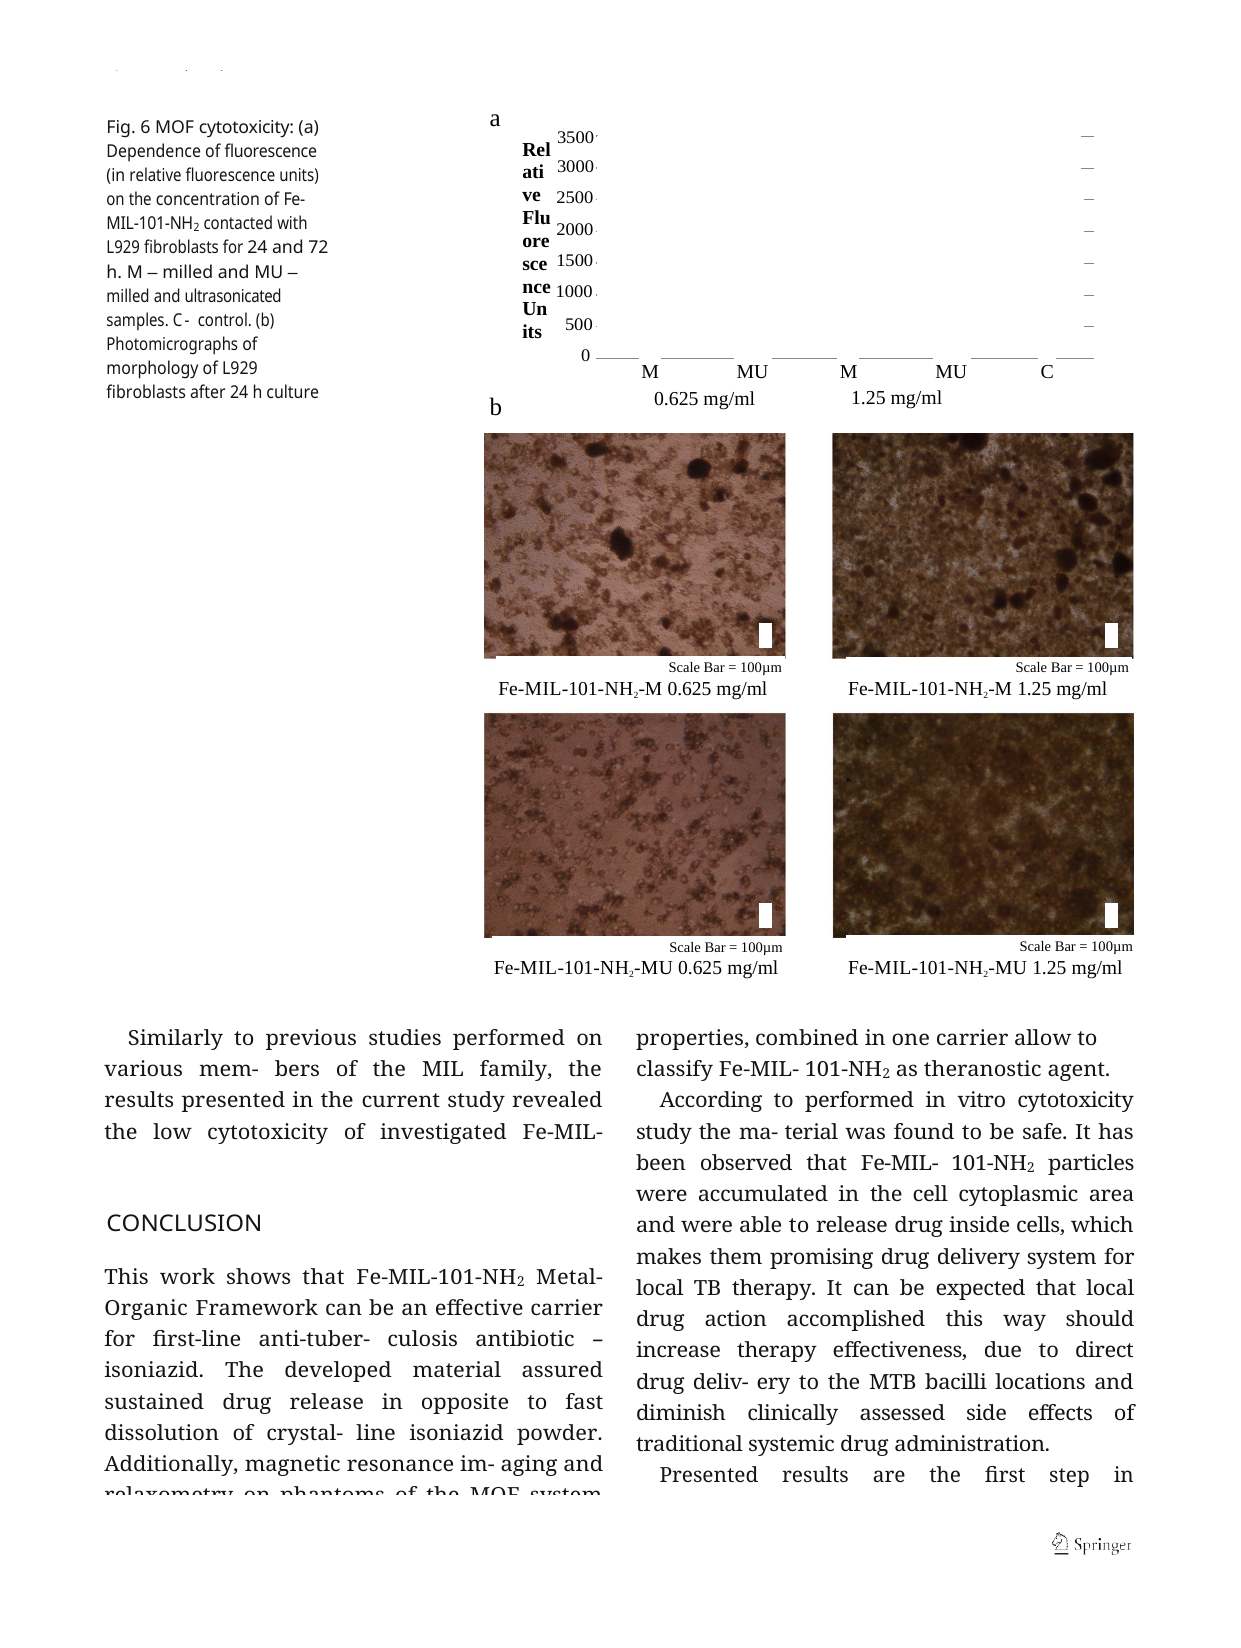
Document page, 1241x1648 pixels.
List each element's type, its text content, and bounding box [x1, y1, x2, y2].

text Scale Bar = 100µm [1015, 660, 1132, 676]
text Fe-MIL-101-NH2-M 0.625 mg/ml [498, 676, 785, 700]
text 0 [575, 344, 596, 365]
text 2000 [556, 219, 596, 239]
text CONCLUSIONS [106, 1207, 276, 1235]
text Fe-MIL-101-NH2-MU 1.25 mg/ml [848, 955, 1136, 979]
text M [641, 360, 661, 383]
text 0.625 mg/ml [654, 387, 759, 410]
text M [839, 360, 859, 383]
text Page 9 of 11 144 [1004, 66, 1136, 89]
text MU [736, 360, 772, 383]
text 1500 [556, 250, 596, 270]
text Scale Bar = 100µm [668, 659, 785, 676]
text C [1040, 360, 1056, 383]
text This work shows that Fe-MIL-101-NH2 Metal-Organic Framework can be an effective carrier for first-line anti-tuber- culosis antibiotic – isoniazid. The developed material assured sustained drug release in opposite to fast dissolution of crystal- line isoniazid powder. Additionally, magnetic resonance im- aging and relaxometry on phantoms of the MOF system suspended in HPMC solution proved that proposed drug de- livery system based on iron-MOF can also serve as the MRI contrast agent. These two features: drug delivery and imaging [104, 1262, 603, 1494]
text Pharm Res (2018) 35: 144 [106, 66, 278, 71]
text 2500 [556, 187, 596, 208]
text 3000 [555, 156, 596, 176]
text 1.25 mg/ml [851, 386, 946, 409]
text According to performed in vitro cytotoxicity study the ma- terial was found to be safe. It has been observed that Fe-MIL- 101-NH2 particles were accumulated in the cell cytoplasmic area and were able to release drug inside cells, which makes them promising drug delivery system for local TB therapy. It can be expected that local drug action accomplished this way should increase therapy effectiveness, due to direct drug deliv- ery to the MTB bacilli locations and diminish clinically assessed side effects of traditional systemic drug administration. [636, 1086, 1134, 1458]
text properties, combined in one carrier allow to classify Fe-MIL- 101-NH2 as theranostic agent. [636, 1023, 1134, 1083]
text Fe-MIL-101-NH2-MU 0.625 mg/ml [494, 955, 786, 979]
text Scale Bar = 100µm [1019, 938, 1136, 955]
text 1000 [555, 281, 596, 302]
text Presented results are the first step in development of inhalable drug delivery system based on iron-MOF. The ob- tained results suggest that it will be possible to optimize flow properties of the system to assure drug loaded MOF particles to reach alveoli level. Incorporation of other anti-TB drugs into MOF structure seems to be promising to ensure multi- therapy and in consequence, prevent the development of [636, 1461, 1134, 1489]
text 500 [561, 314, 596, 334]
text Fe-MIL-101-NH2-M 1.25 mg/ml [848, 676, 1132, 700]
text Fig. 6 MOF cytotoxicity: (a) Dependence of fluorescence (in relative fluorescence units) on the concentration of Fe-MIL-101-NH2 contacted with L929 fibroblasts for 24 and 72 h. M – milled and MU – milled and ultrasonicated samples. C- control. (b) Photomicrographs of morphology of L929 fibroblasts after 24 h culture with addition of 0.625 mg/ml or 1.25 mg/ml of Fe- MIL-101-NH2 MOF. M – milled [106, 114, 337, 407]
text a [489, 103, 502, 131]
text Scale Bar = 100µm [669, 939, 786, 955]
text Relative Fluorescence Units [522, 138, 551, 343]
text 3500 [555, 127, 596, 147]
text b [489, 392, 504, 421]
text MU [935, 360, 971, 383]
text Similarly to previous studies performed on various mem- bers of the MIL family, the results presented in the current study revealed the low cytotoxicity of investigated Fe-MIL- 101-NH2 material. It proves safety of Fe-MIL-101-NH2 as a potential drug carrier. [104, 1023, 603, 1152]
